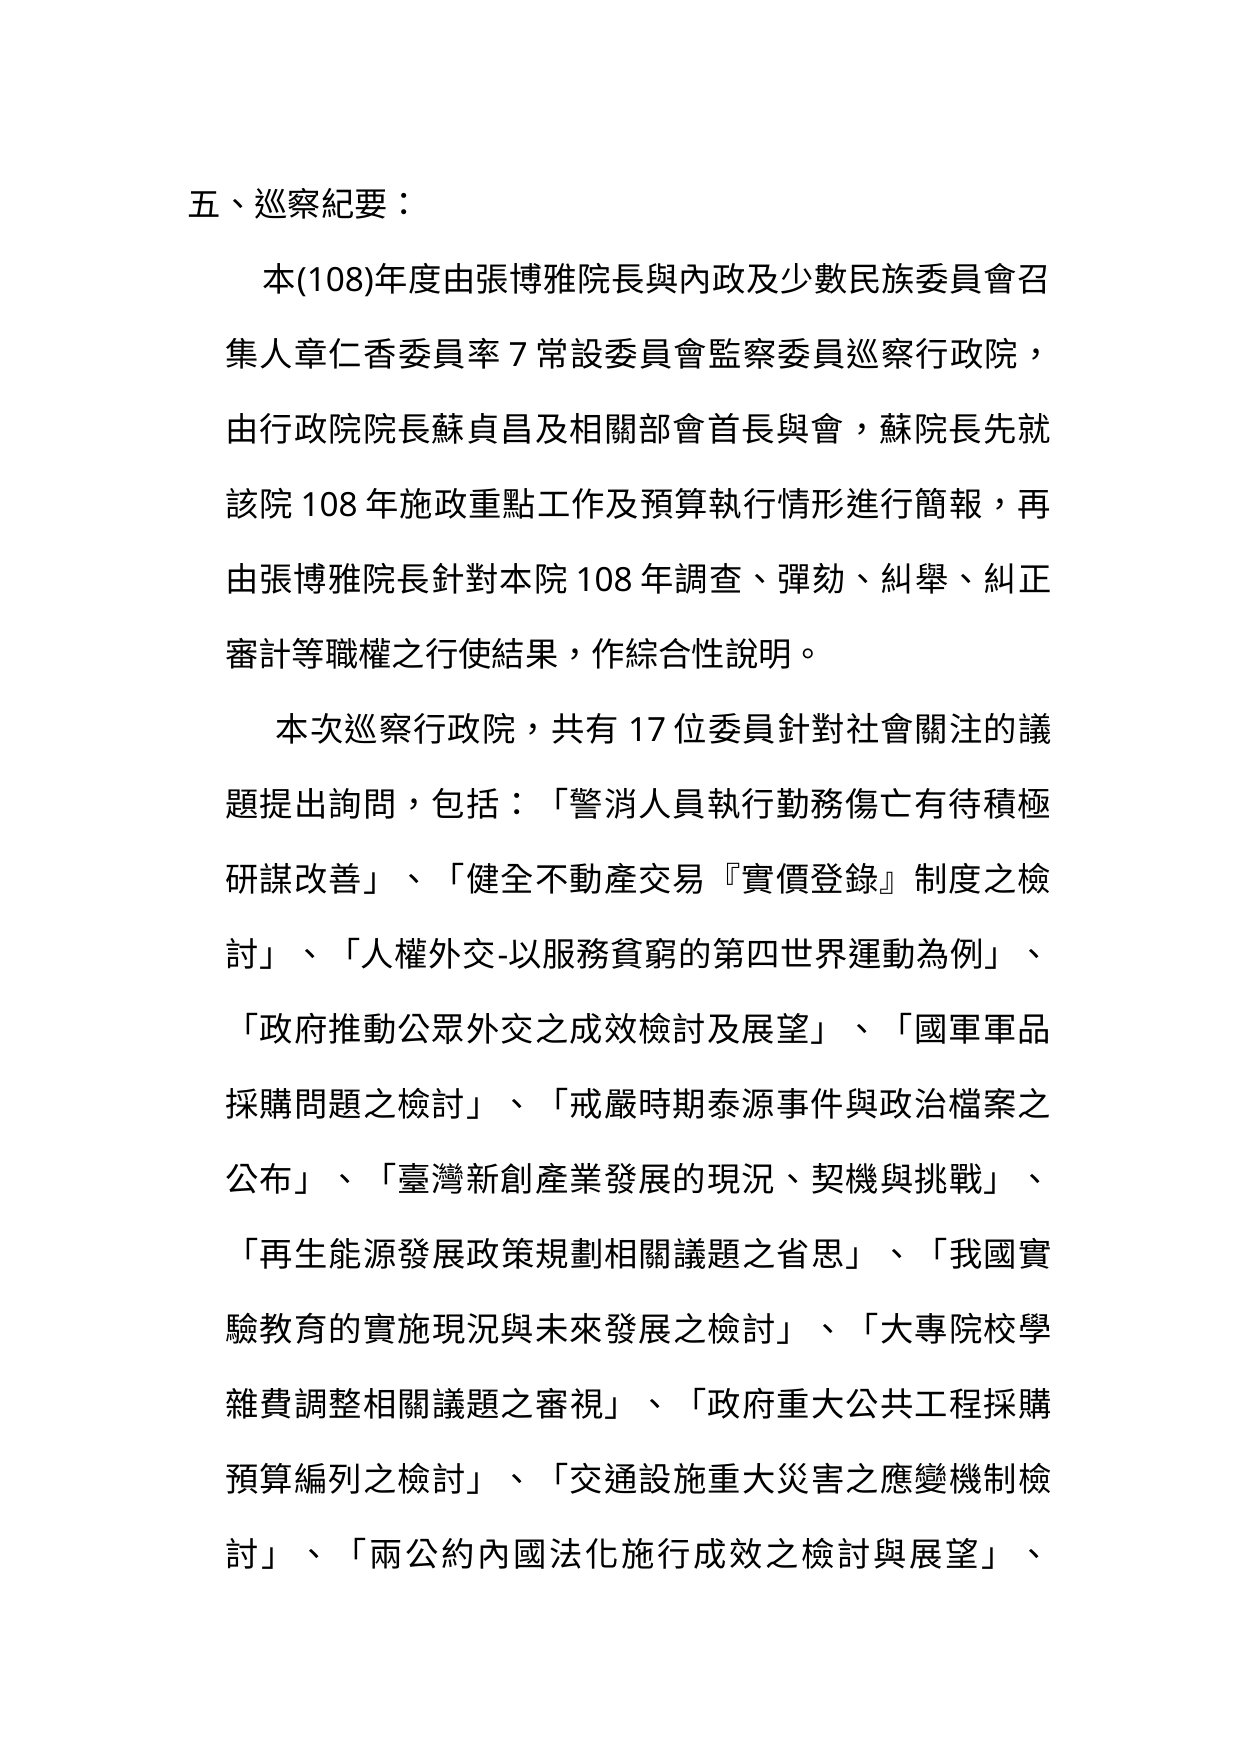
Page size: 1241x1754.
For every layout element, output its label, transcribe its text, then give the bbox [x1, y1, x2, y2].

text 本(108)年度由張博雅院長與內政及少數民族委員會召集人章仁香委員率7常設委員會監察委員巡察行政院，由行政院院長蘇貞昌及相關部會首長與會，蘇院長先就該院108年施政重點工作及預算執行情形進行簡報，再由張博雅院長針對本院108年調查、彈劾、糾舉、糾正、審計等職權之行使結果，作綜合性說明。 [225, 239, 1053, 689]
text 五、巡察紀要： [187, 164, 1053, 239]
text 本次巡察行政院，共有17位委員針對社會關注的議題提出詢問，包括：「警消人員執行勤務傷亡有待積極研謀改善」、「健全不動產交易『實價登錄』制度之檢討」、「人權外交-以服務貧窮的第四世界運動為例」、「政府推動公眾外交之成效檢討及展望」、「國軍軍品採購問題之檢討」、「戒嚴時期泰源事件與政治檔案之公布」、「臺灣新創產業發展的現況、契機與挑戰」、「再生能源發展政策規劃相關議題之省思」、「我國實驗教育的實施現況與未來發展之檢討」、「大專院校學雜費調整相關議題之審視」、「政府重大公共工程採購預算編列之檢討」、「交通設施重大災害之應變機制檢討」、「兩公約內國法化施行成效之檢討與展望」、 [225, 689, 1053, 1589]
